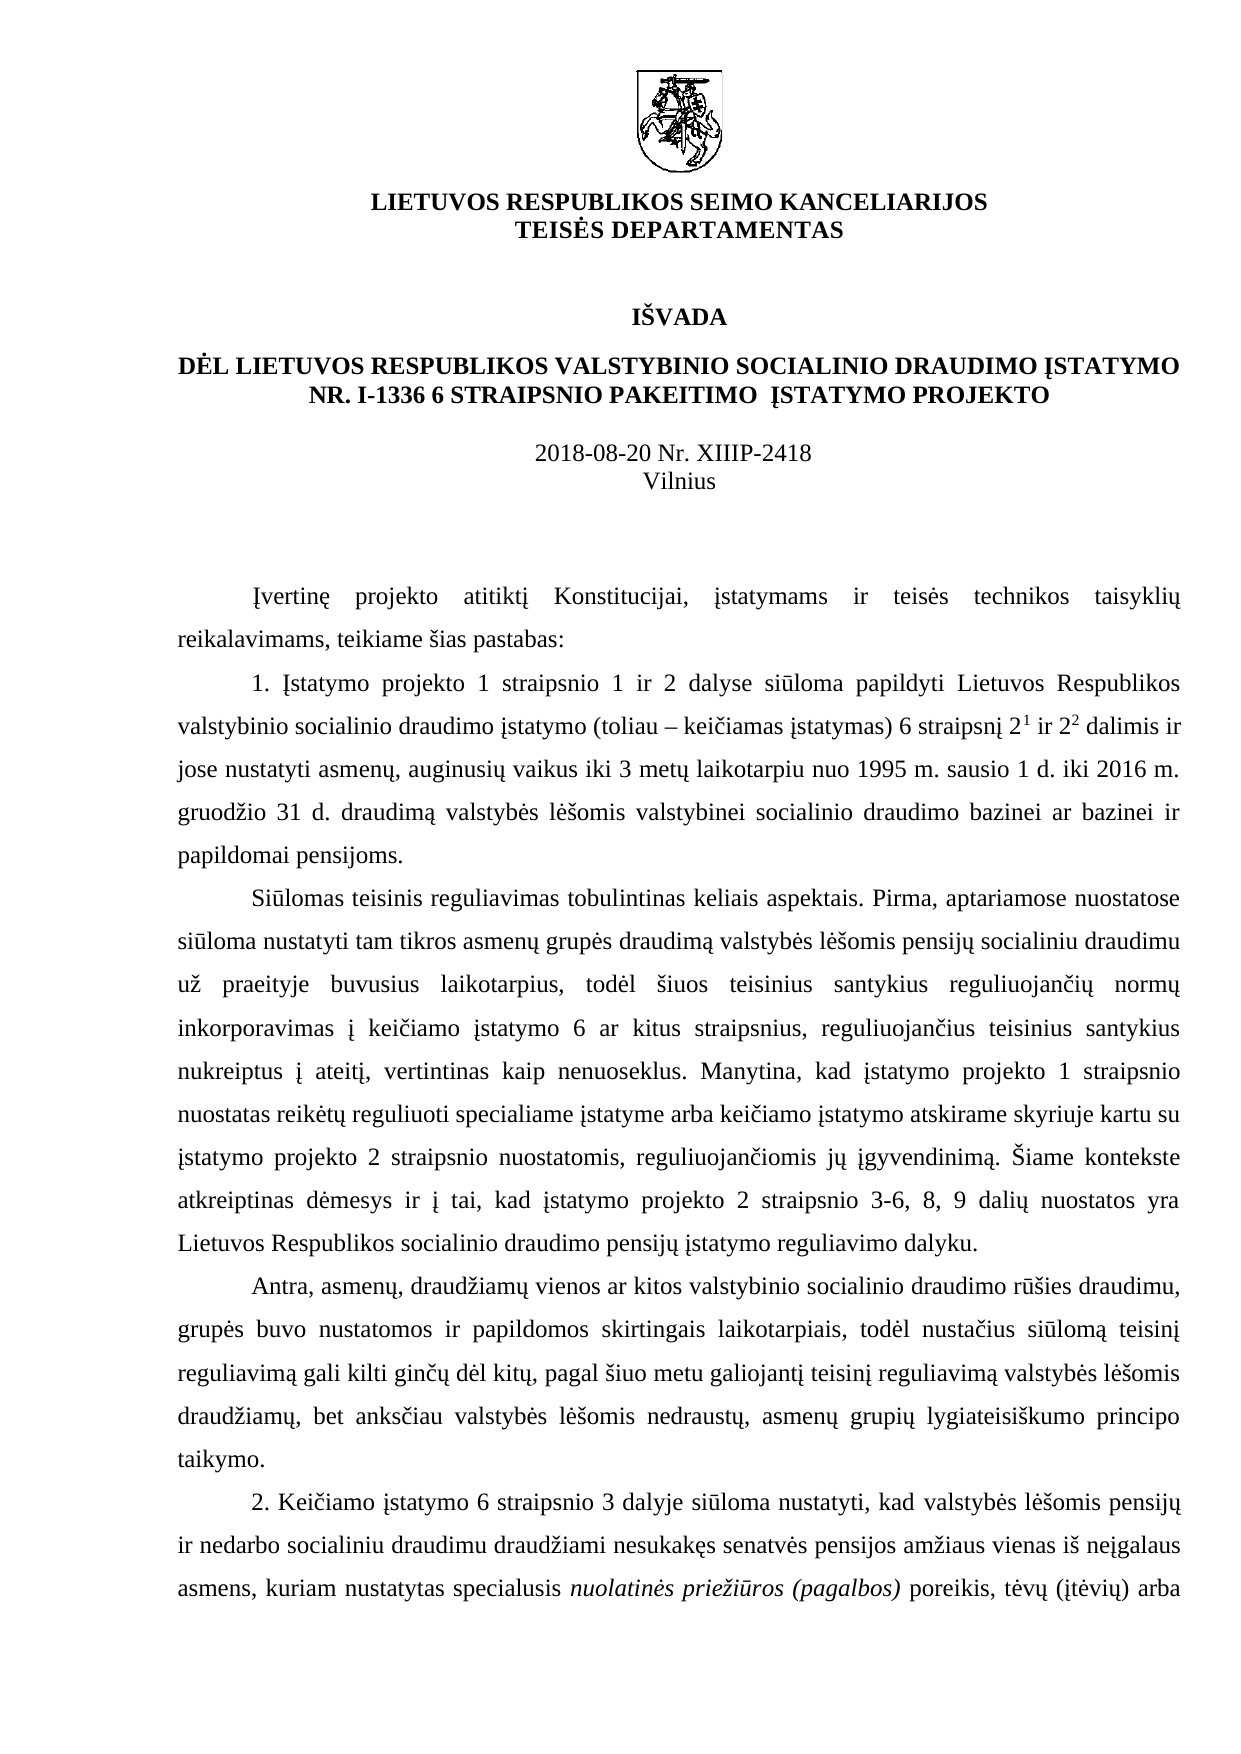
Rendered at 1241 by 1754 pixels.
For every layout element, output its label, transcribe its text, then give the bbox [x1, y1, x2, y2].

text 1. Įstatymo projekto 1 straipsnio 1 ir 2 dalyse siūloma papildyti Lietuvos Respublikos valstybinio socialinio draudimo įstatymo (toliau – keičiamas įstatymas) 6 straipsnį 21 ir 22 dalimis ir jose nustatyti asmenų, auginusių vaikus iki 3 metų laikotarpiu nuo 1995 m. sausio 1 d. iki 2016 m. gruodžio 31 d. draudimą valstybės lėšomis valstybinei socialinio draudimo bazinei ar bazinei ir papildomai pensijoms. [177, 668, 1181, 869]
text Vilnius [177, 466, 1181, 495]
text 2018-08-20 Nr. XIIIP-2418 [177, 438, 1181, 466]
text Siūlomas teisinis reguliavimas tobulintinas keliais aspektais. Pirma, aptariamose nuostatose siūloma nustatyti tam tikros asmenų grupės draudimą valstybės lėšomis pensijų socialiniu draudimu už praeityje buvusius laikotarpius, todėl šiuos teisinius santykius reguliuojančių normų inkorporavimas į keičiamo įstatymo 6 ar kitus straipsnius, reguliuojančius teisinius santykius nukreiptus į ateitį, vertintinas kaip nenuoseklus. Manytina, kad įstatymo projekto 1 straipsnio nuostatas reikėtų reguliuoti specialiame įstatyme arba keičiamo įstatymo atskirame skyriuje kartu su įstatymo projekto 2 straipsnio nuostatomis, reguliuojančiomis jų įgyvendinimą. Šiame kontekste atkreiptinas dėmesys ir į tai, kad įstatymo projekto 2 straipsnio 3-6, 8, 9 dalių nuostatos yra Lietuvos Respublikos socialinio draudimo pensijų įstatymo reguliavimo dalyku. [177, 883, 1181, 1257]
text DĖL LIETUVOS RESPUBLIKOS VALSTYBINIO SOCIALINIO DRAUDIMO ĮSTATYMO NR. I-1336 6 STRAIPSNIO PAKEITIMO ĮSTATYMO PROJEKTO [177, 351, 1181, 409]
text 2. Keičiamo įstatymo 6 straipsnio 3 dalyje siūloma nustatyti, kad valstybės lėšomis pensijų ir nedarbo socialiniu draudimu draudžiami nesukakęs senatvės pensijos amžiaus vienas iš neįgalaus asmens, kuriam nustatytas specialusis nuolatinės priežiūros (pagalbos) poreikis, tėvų (įtėvių) arba [177, 1487, 1181, 1602]
text Antra, asmenų, draudžiamų vienos ar kitos valstybinio socialinio draudimo rūšies draudimu, grupės buvo nustatomos ir papildomos skirtingais laikotarpiais, todėl nustačius siūlomą teisinį reguliavimą gali kilti ginčų dėl kitų, pagal šiuo metu galiojantį teisinį reguliavimą valstybės lėšomis draudžiamų, bet anksčiau valstybės lėšomis nedraustų, asmenų grupių lygiateisiškumo principo taikymo. [177, 1271, 1181, 1473]
text TEISĖS DEPARTAMENTAS [177, 216, 1181, 244]
text IŠVADA [177, 302, 1181, 331]
text LIETUVOS RESPUBLIKOS SEIMO KANCELIARIJOS [177, 187, 1181, 216]
text Įvertinę projekto atitiktį Konstitucijai, įstatymams ir teisės technikos taisyklių reikalavimams, teikiame šias pastabas: [177, 581, 1181, 653]
